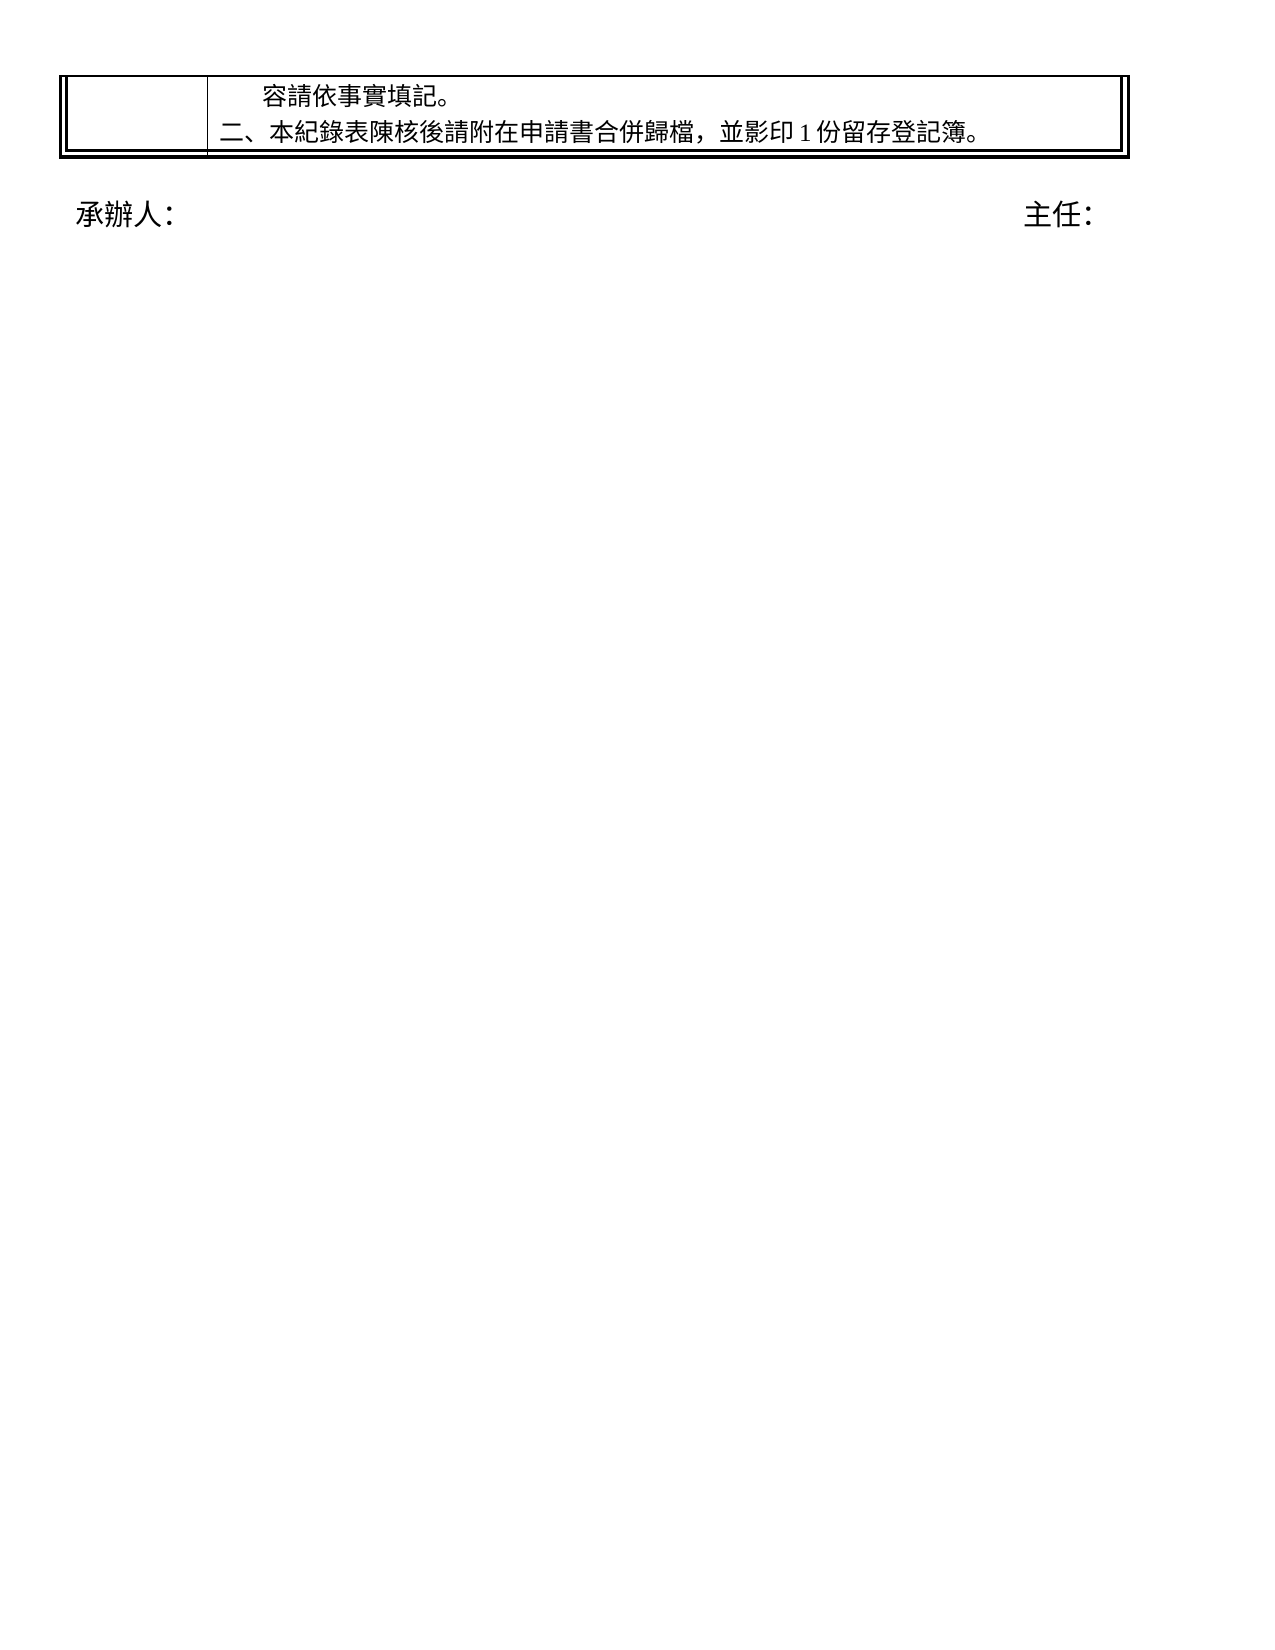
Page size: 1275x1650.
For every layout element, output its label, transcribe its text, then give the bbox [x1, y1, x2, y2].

table_cell [68, 77, 207, 149]
table_cell 容請依事實填記。 二、本紀錄表陳核後請附在申請書合併歸檔，並影印1份留存登記簿。 [208, 77, 1120, 149]
text 承辦人： 主任： [75, 192, 1200, 234]
